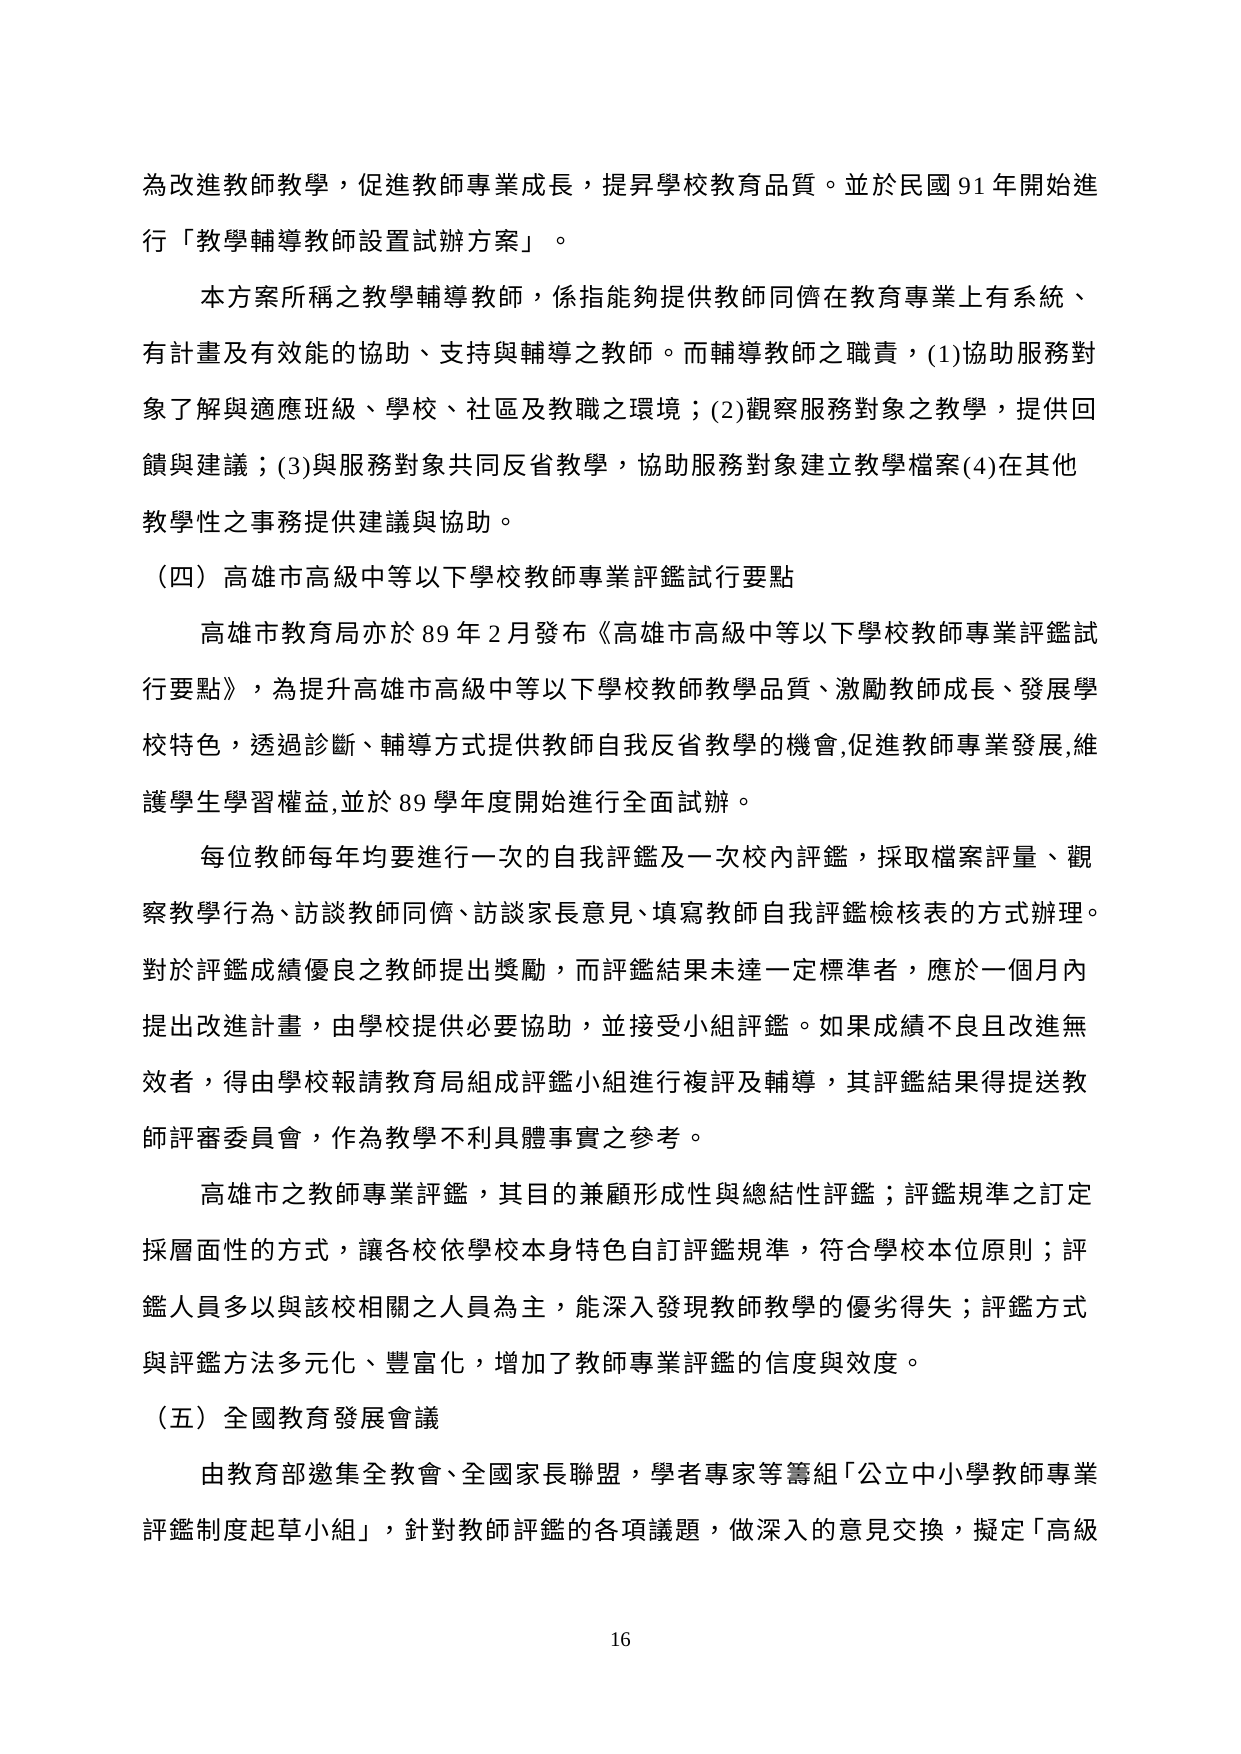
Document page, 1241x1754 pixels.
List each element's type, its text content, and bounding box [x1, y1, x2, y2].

text 高雄市教育局亦於89年2月發布《高雄市高級中等以下學校教師專業評鑑試行要點》，為提升高雄市高級中等以下學校教師教學品質、激勵教師成長、發展學校特色，透過診斷、輔導方式提供教師自我反省教學的機會,促進教師專業發展,維護學生學習權益,並於89學年度開始進行全面試辦。 [142, 613, 1098, 819]
text 高雄市之教師專業評鑑，其目的兼顧形成性與總結性評鑑；評鑑規準之訂定採層面性的方式，讓各校依學校本身特色自訂評鑑規準，符合學校本位原則；評鑑人員多以與該校相關之人員為主，能深入發現教師教學的優劣得失；評鑑方式與評鑑方法多元化、豐富化，增加了教師專業評鑑的信度與效度。 [142, 1174, 1098, 1380]
text 每位教師每年均要進行一次的自我評鑑及一次校內評鑑，採取檔案評量、觀察教學行為、訪談教師同儕、訪談家長意見、填寫教師自我評鑑檢核表的方式辦理。對於評鑑成績優良之教師提出獎勵，而評鑑結果未達一定標準者，應於一個月內提出改進計畫，由學校提供必要協助，並接受小組評鑑。如果成績不良且改進無效者，得由學校報請教育局組成評鑑小組進行複評及輔導，其評鑑結果得提送教師評審委員會，作為教學不利具體事實之參考。 [142, 837, 1098, 1156]
text 本方案所稱之教學輔導教師，係指能夠提供教師同儕在教育專業上有系統、有計畫及有效能的協助、支持與輔導之教師。而輔導教師之職責，(1)協助服務對象了解與適應班級、學校、社區及教職之環境；(2)觀察服務對象之教學，提供回饋與建議；(3)與服務對象共同反省教學，協助服務對象建立教學檔案(4)在其他教學性之事務提供建議與協助。 [142, 276, 1098, 539]
text （五）全國教育發展會議 [142, 1398, 1098, 1436]
text 由教育部邀集全教會、全國家長聯盟，學者專家等籌組「公立中小學教師專業評鑑制度起草小組」，針對教師評鑑的各項議題，做深入的意見交換，擬定「高級 [142, 1454, 1098, 1548]
text 台北市於民國87年委託大橋國小組成研究小組，進行有關教師專業評鑑的規劃研究，以「發展性的教師評鑑系統」為藍本，研發出「發展性的教學輔導系統」，為改進教師教學，促進教師專業成長，提昇學校教育品質。並於民國91年開始進行「教學輔導教師設置試辦方案」。 [142, 164, 1098, 258]
text （四）高雄市高級中等以下學校教師專業評鑑試行要點 [142, 557, 1098, 594]
